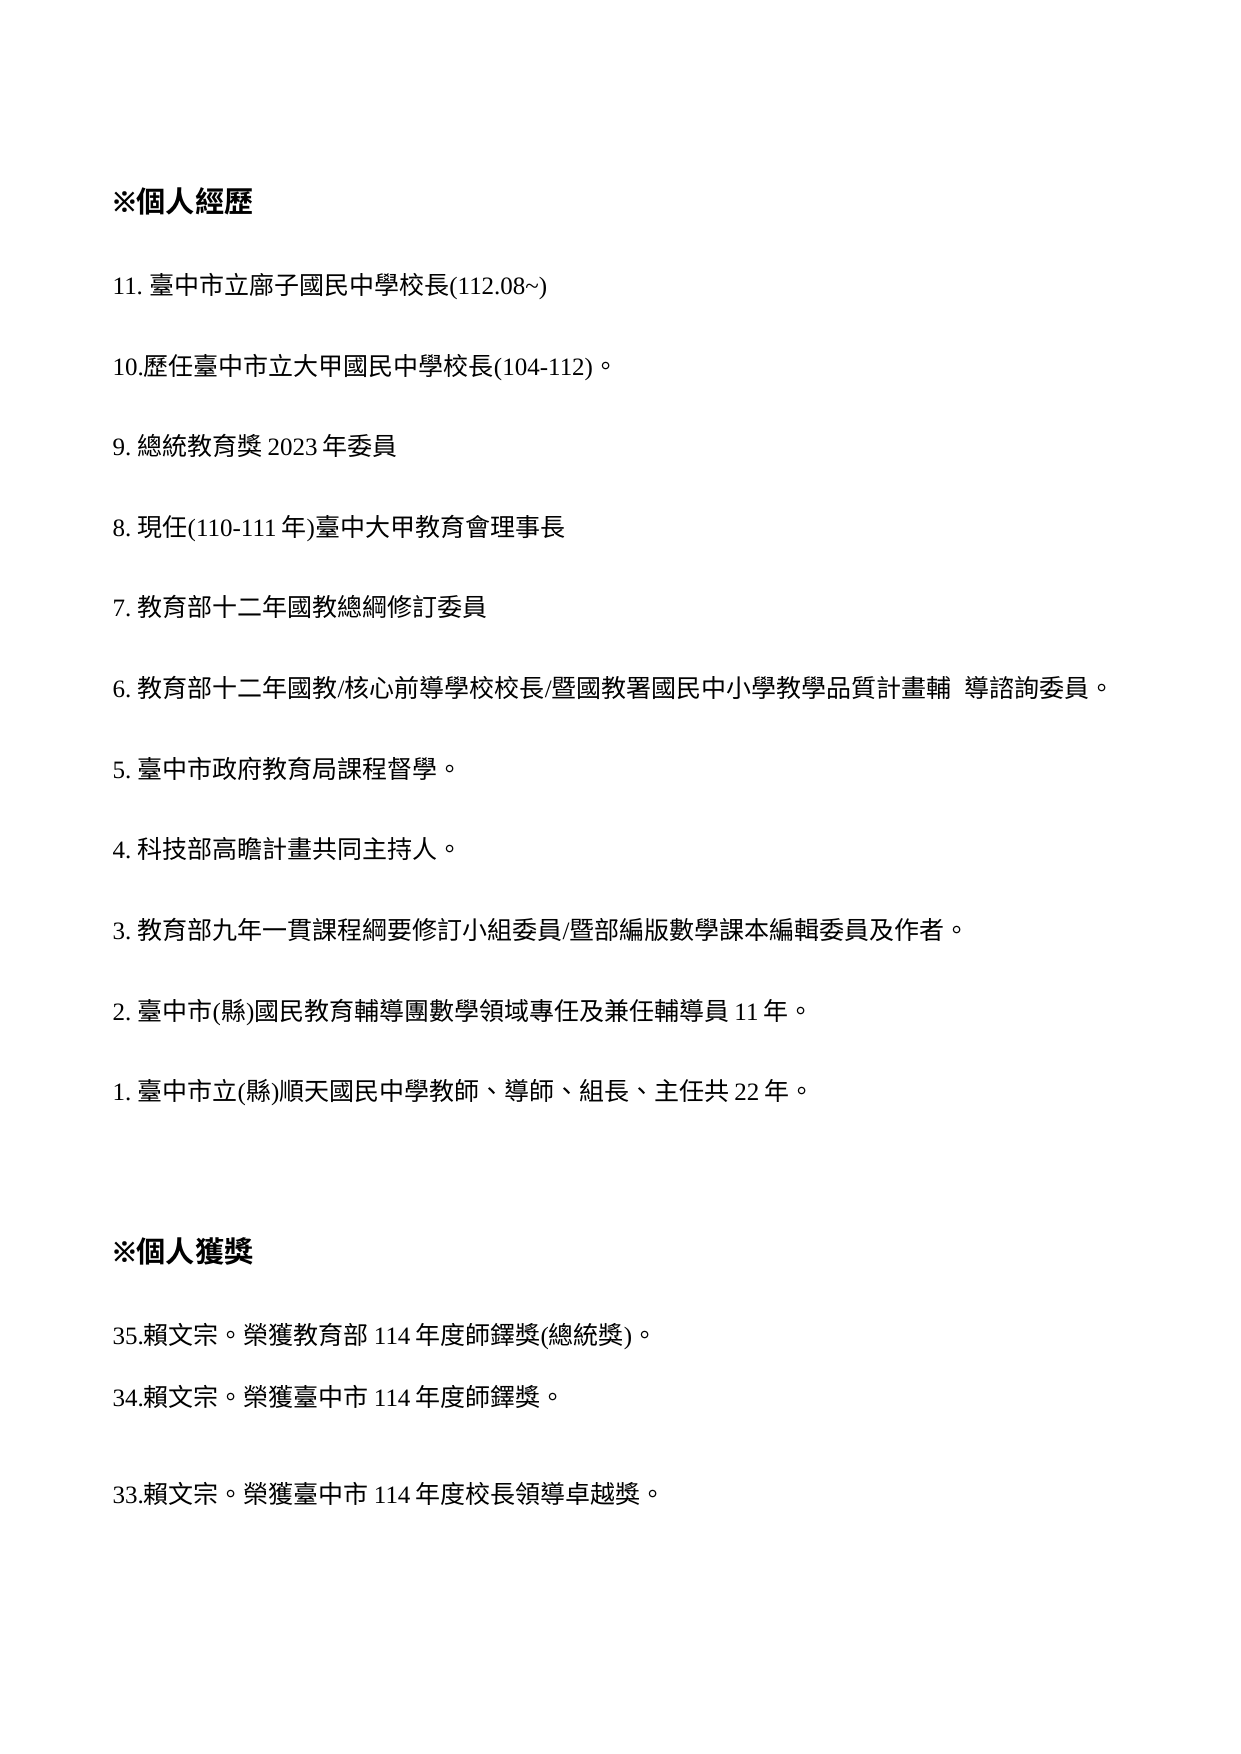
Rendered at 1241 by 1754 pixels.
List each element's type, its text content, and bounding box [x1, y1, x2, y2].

text ※個人獲獎 [112, 1208, 1128, 1271]
text 33.賴文宗。榮獲臺中市114年度校長領導卓越獎。 [112, 1451, 1128, 1514]
text 34.賴文宗。榮獲臺中市114年度師鐸獎。 [112, 1354, 1128, 1417]
text 7. 教育部十二年國教總綱修訂委員 [112, 564, 1128, 627]
text 3. 教育部九年一貫課程綱要修訂小組委員/暨部編版數學課本編輯委員及作者。 [112, 887, 1128, 949]
text 4. 科技部高瞻計畫共同主持人。 [112, 806, 1128, 869]
text 5. 臺中市政府教育局課程督學。 [112, 726, 1128, 788]
text 1. 臺中市立(縣)順天國民中學教師、導師、組長、主任共22年。 [112, 1048, 1128, 1111]
text 10.歷任臺中市立大甲國民中學校長(104-112)。 [112, 322, 1128, 385]
text 6. 教育部十二年國教/核心前導學校校長/暨國教署國民中小學教學品質計畫輔 導諮詢委員。 [112, 645, 1128, 707]
text 11. 臺中市立廍子國民中學校長(112.08~) [112, 242, 1128, 304]
text 8. 現任(110-111年)臺中大甲教育會理事長 [112, 484, 1128, 546]
text ※個人經歷 [112, 158, 1128, 221]
text 9. 總統教育獎2023年委員 [112, 403, 1128, 466]
text 35.賴文宗。榮獲教育部114年度師鐸獎(總統獎)。 [112, 1292, 1128, 1354]
text 2. 臺中市(縣)國民教育輔導團數學領域專任及兼任輔導員11年。 [112, 967, 1128, 1030]
